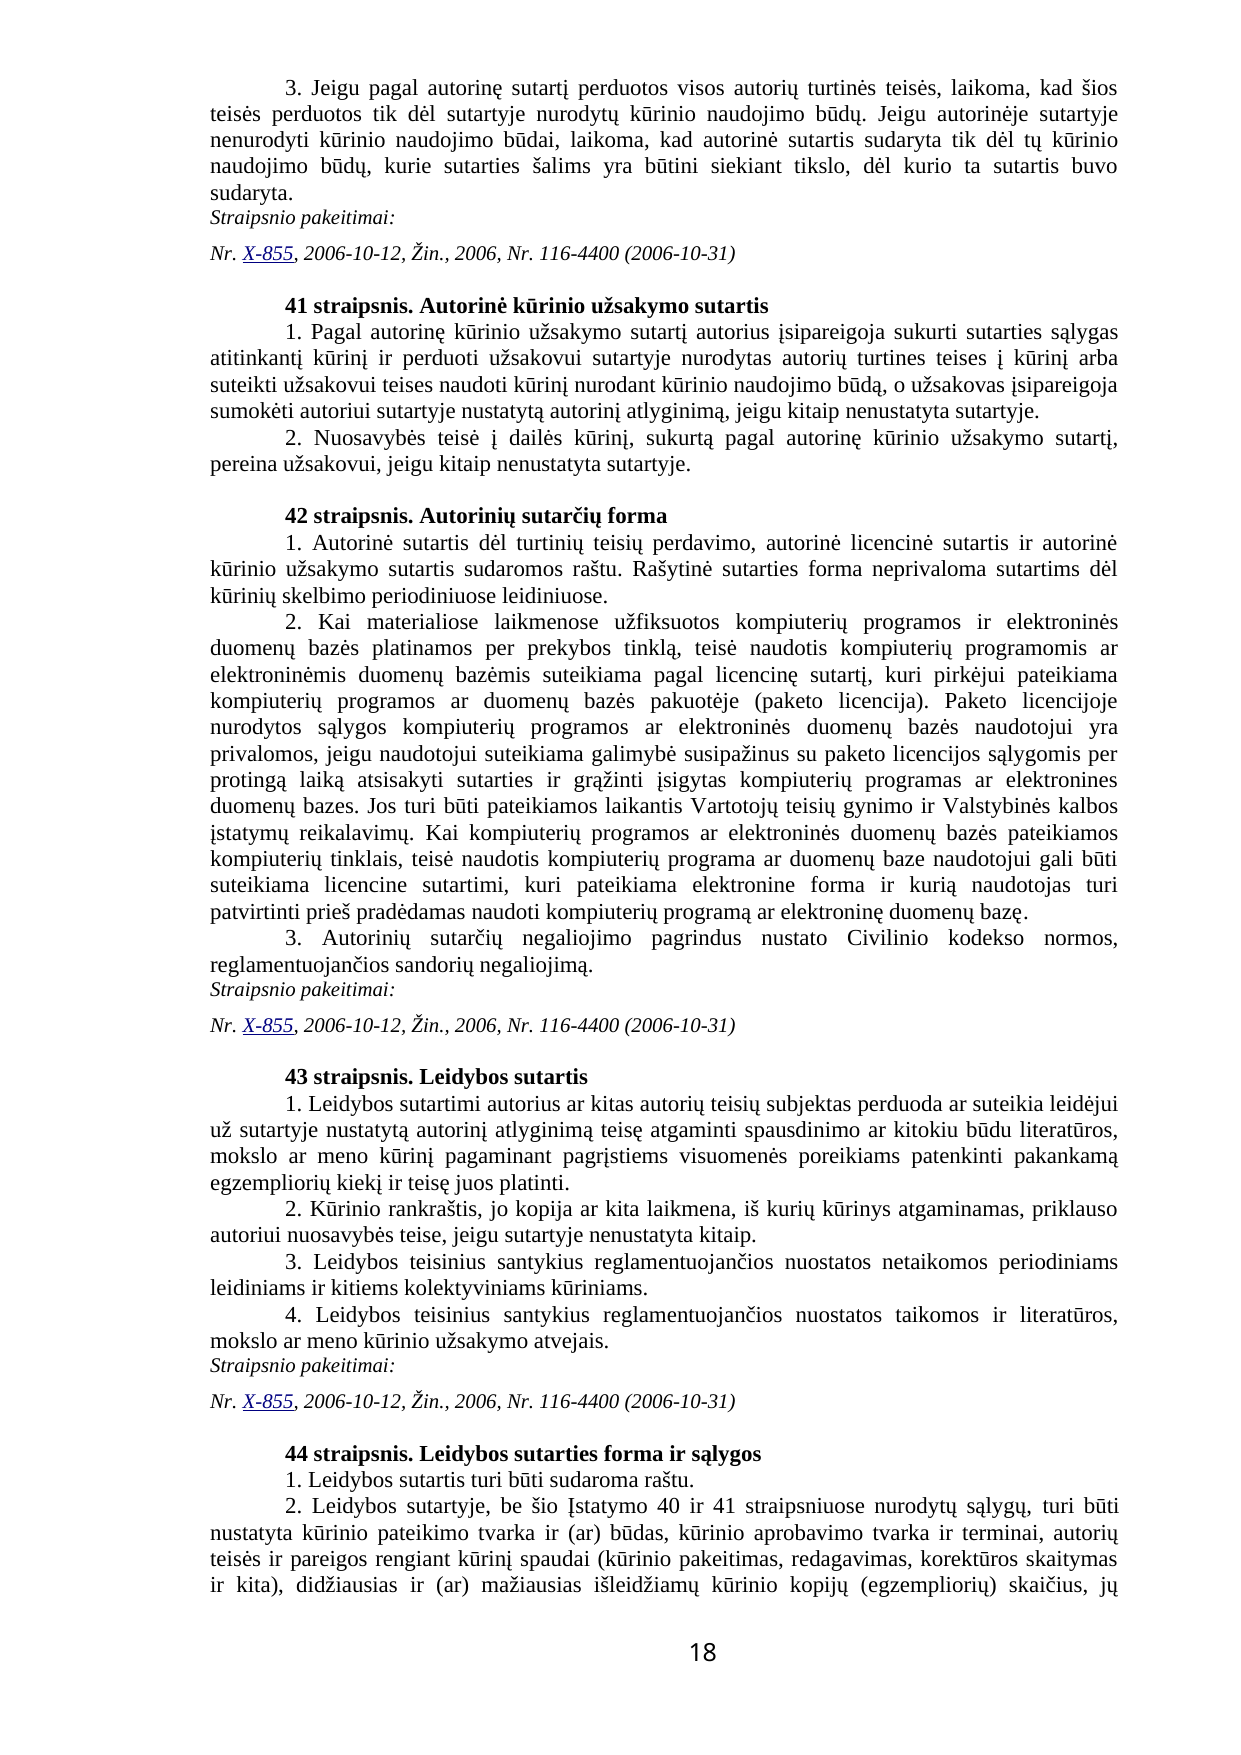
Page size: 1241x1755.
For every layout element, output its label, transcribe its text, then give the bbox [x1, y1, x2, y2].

text 3. Leidybos teisinius santykius reglamentuojančios nuostatos netaikomos periodiniams leidiniams ir kitiems kolektyviniams kūriniams. [210, 1248, 1119, 1301]
text Nr. X-855, 2006-10-12, Žin., 2006, Nr. 116-4400 (2006-10-31) [210, 1013, 1120, 1037]
text 1. Leidybos sutartis turi būti sudaroma raštu. [210, 1466, 1119, 1492]
text 3. Autorinių sutarčių negaliojimo pagrindus nustato Civilinio kodekso normos, reglamentuojančios sandorių negaliojimą. [210, 924, 1119, 977]
text 1. Pagal autorinę kūrinio užsakymo sutartį autorius įsipareigoja sukurti sutarties sąlygas atitinkantį kūrinį ir perduoti užsakovui sutartyje nurodytas autorių turtines teises į kūrinį arba suteikti užsakovui teises naudoti kūrinį nurodant kūrinio naudojimo būdą, o užsakovas įsipareigoja sumokėti autoriui sutartyje nustatytą autorinį atlyginimą, jeigu kitaip nenustatyta sutartyje. [210, 318, 1119, 423]
text 3. Jeigu pagal autorinę sutartį perduotos visos autorių turtinės teisės, laikoma, kad šios teisės perduotos tik dėl sutartyje nurodytų kūrinio naudojimo būdų. Jeigu autorinėje sutartyje nenurodyti kūrinio naudojimo būdai, laikoma, kad autorinė sutartis sudaryta tik dėl tų kūrinio naudojimo būdų, kurie sutarties šalims yra būtini siekiant tikslo, dėl kurio ta sutartis buvo sudaryta. [210, 73, 1119, 205]
text Straipsnio pakeitimai: [210, 1353, 1119, 1377]
text 42 straipsnis. Autorinių sutarčių forma [210, 503, 1119, 529]
text 1. Autorinė sutartis dėl turtinių teisių perdavimo, autorinė licencinė sutartis ir autorinė kūrinio užsakymo sutartis sudaromos raštu. Rašytinė sutarties forma neprivaloma sutartims dėl kūrinių skelbimo periodiniuose leidiniuose. [210, 529, 1119, 608]
text 4. Leidybos teisinius santykius reglamentuojančios nuostatos taikomos ir literatūros, mokslo ar meno kūrinio užsakymo atvejais. [210, 1301, 1119, 1353]
text 41 straipsnis. Autorinė kūrinio užsakymo sutartis [210, 292, 1119, 318]
text 2. Kūrinio rankraštis, jo kopija ar kita laikmena, iš kurių kūrinys atgaminamas, priklauso autoriui nuosavybės teise, jeigu sutartyje nenustatyta kitaip. [210, 1195, 1119, 1248]
text Nr. X-855, 2006-10-12, Žin., 2006, Nr. 116-4400 (2006-10-31) [210, 241, 1120, 265]
text 1. Leidybos sutartimi autorius ar kitas autorių teisių subjektas perduoda ar suteikia leidėjui už sutartyje nustatytą autorinį atlyginimą teisę atgaminti spausdinimo ar kitokiu būdu literatūros, mokslo ar meno kūrinį pagaminant pagrįstiems visuomenės poreikiams patenkinti pakankamą egzempliorių kiekį ir teisę juos platinti. [210, 1090, 1119, 1195]
text 43 straipsnis. Leidybos sutartis [210, 1063, 1119, 1090]
text 2. Leidybos sutartyje, be šio Įstatymo 40 ir 41 straipsniuose nurodytų sąlygų, turi būti nustatyta kūrinio pateikimo tvarka ir (ar) būdas, kūrinio aprobavimo tvarka ir terminai, autorių teisės ir pareigos rengiant kūrinį spaudai (kūrinio pakeitimas, redagavimas, korektūros skaitymas ir kita), didžiausias ir (ar) mažiausias išleidžiamų kūrinio kopijų (egzempliorių) skaičius, jų [210, 1492, 1119, 1598]
text 44 straipsnis. Leidybos sutarties forma ir sąlygos [210, 1440, 1119, 1466]
text 2. Kai materialiose laikmenose užfiksuotos kompiuterių programos ir elektroninės duomenų bazės platinamos per prekybos tinklą, teisė naudotis kompiuterių programomis ar elektroninėmis duomenų bazėmis suteikiama pagal licencinę sutartį, kuri pirkėjui pateikiama kompiuterių programos ar duomenų bazės pakuotėje (paketo licencija). Paketo licencijoje nurodytos sąlygos kompiuterių programos ar elektroninės duomenų bazės naudotojui yra privalomos, jeigu naudotojui suteikiama galimybė susipažinus su paketo licencijos sąlygomis per protingą laiką atsisakyti sutarties ir grąžinti įsigytas kompiuterių programas ar elektronines duomenų bazes. Jos turi būti pateikiamos laikantis Vartotojų teisių gynimo ir Valstybinės kalbos įstatymų reikalavimų. Kai kompiuterių programos ar elektroninės duomenų bazės pateikiamos kompiuterių tinklais, teisė naudotis kompiuterių programa ar duomenų baze naudotojui gali būti suteikiama licencine sutartimi, kuri pateikiama elektronine forma ir kurią naudotojas turi patvirtinti prieš pradėdamas naudoti kompiuterių programą ar elektroninę duomenų bazę. [210, 608, 1119, 924]
text 2. Nuosavybės teisė į dailės kūrinį, sukurtą pagal autorinę kūrinio užsakymo sutartį, pereina užsakovui, jeigu kitaip nenustatyta sutartyje. [210, 423, 1119, 476]
text Straipsnio pakeitimai: [210, 205, 1119, 229]
text Nr. X-855, 2006-10-12, Žin., 2006, Nr. 116-4400 (2006-10-31) [210, 1389, 1120, 1413]
text Straipsnio pakeitimai: [210, 977, 1119, 1001]
